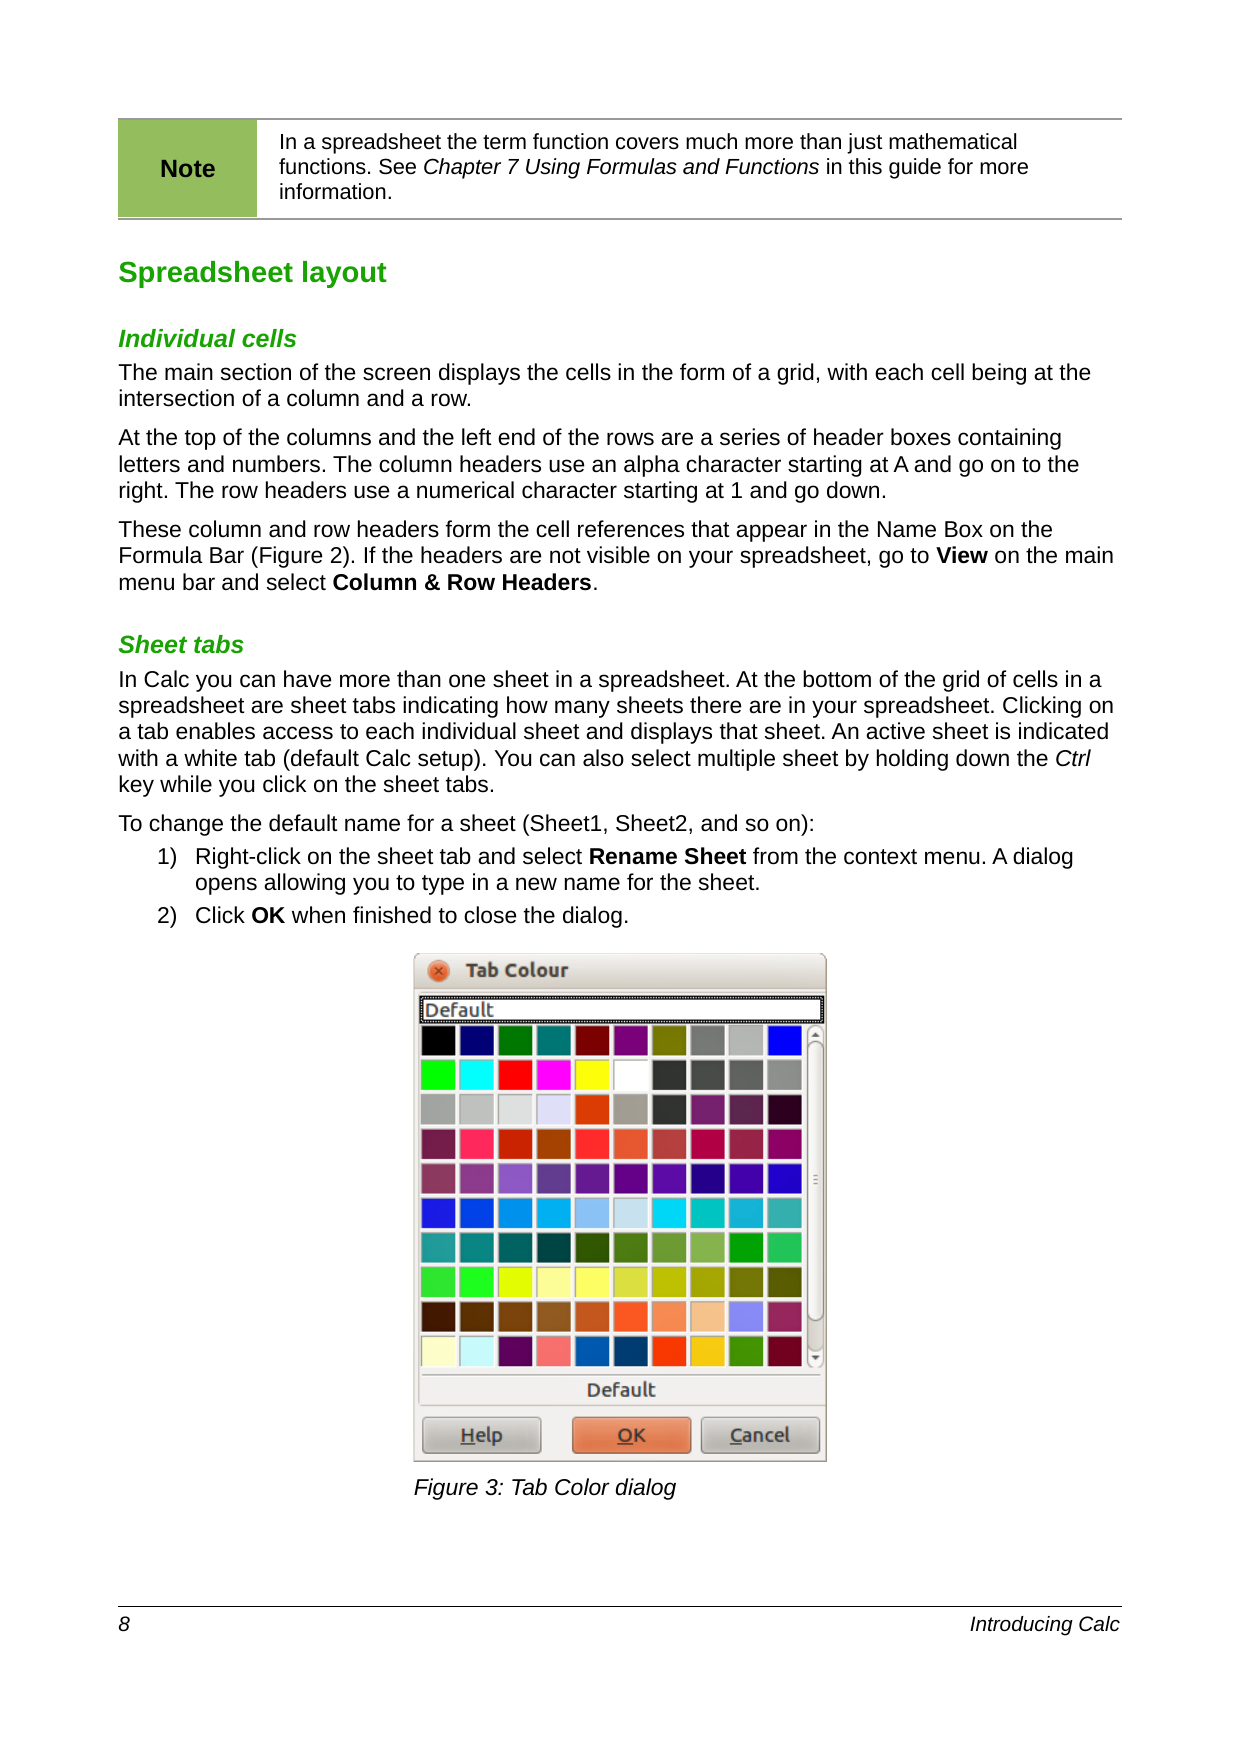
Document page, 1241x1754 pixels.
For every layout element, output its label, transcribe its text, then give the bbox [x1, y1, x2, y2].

picture [413, 953, 827, 1462]
subtitle Spreadsheet layout [118, 255, 1122, 288]
subtitle Sheet tabs [118, 630, 1122, 659]
subtitle Individual cells [118, 324, 1122, 353]
table_header In a spreadsheet the term function covers much more than just mathematical functions. See Chapter 7 Using Formulas and Functions in this guide for more information. [258, 120, 1122, 217]
list To change the default name for a sheet (Sheet1, Sheet2, and so on): [118, 810, 1122, 836]
text These column and row headers form the cell references that appear in the Name Box on the Formula Bar (Figure 2). If the headers are not visible on your spreadsheet, go to View on the main menu bar and select Column & Row Headers. [118, 516, 1122, 595]
list Right-click on the sheet tab and select Rename Sheet from the context menu. A dialog opens allowing you to type in a new name for the sheet. [177, 843, 1122, 895]
text The main section of the screen displays the cells in the form of a grid, with each cell being at the intersection of a column and a row. [118, 359, 1122, 412]
text Figure 3: Tab Color dialog [413, 1474, 827, 1501]
text At the top of the columns and the left end of the rows are a series of header boxes containing letters and numbers. The column headers use an alpha character starting at A and go on to the right. The row headers use a numerical character starting at 1 and go down. [118, 424, 1122, 503]
table_header Note [118, 120, 257, 217]
list Click OK when finished to close the dialog. [177, 902, 1122, 928]
text In Calc you can have more than one sheet in a spreadsheet. At the bottom of the grid of cells in a spreadsheet are sheet tabs indicating how many sheets there are in your spreadsheet. Clicking on a tab enables access to each individual sheet and displays that sheet. An active sheet is indicated with a white tab (default Calc setup). You can also select multiple sheet by holding down the Ctrl key while you click on the sheet tabs. [118, 666, 1122, 797]
